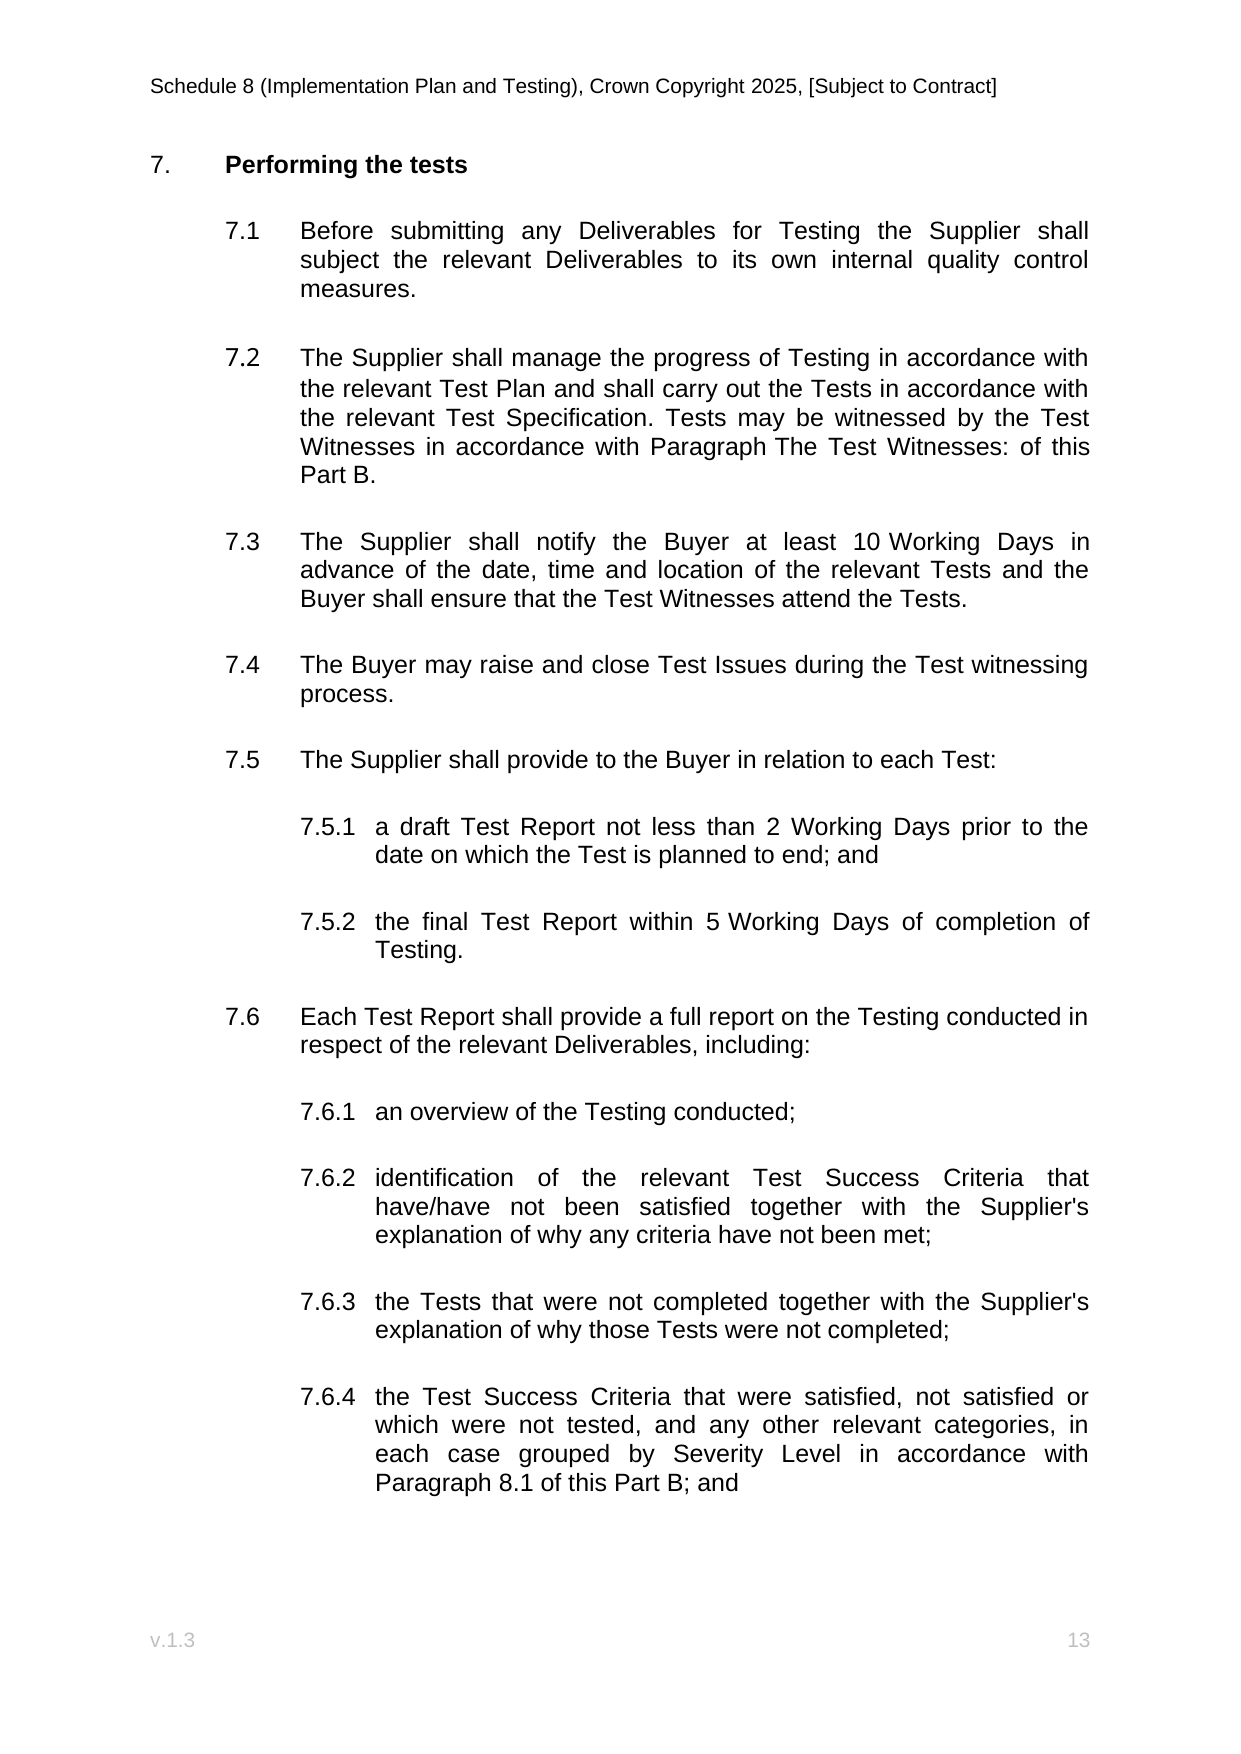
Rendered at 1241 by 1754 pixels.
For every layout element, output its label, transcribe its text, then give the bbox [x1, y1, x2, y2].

list an overview of the Testing conducted; [300, 1097, 1090, 1125]
list the Tests that were not completed together with the Supplier's explanation of why those Tests were not completed; [300, 1287, 1090, 1344]
subtitle The Buyer may raise and close Test Issues during the Test witnessing process. [225, 650, 1090, 708]
list the Test Success Criteria that were satisfied, not satisfied or which were not tested, and any other relevant categories, in each case grouped by Severity Level in accordance with Paragraph 8.1 of this Part B; and [300, 1382, 1090, 1497]
subtitle Performing the tests [150, 150, 1090, 179]
subtitle The Supplier shall provide to the Buyer in relation to each Test: [225, 745, 1090, 774]
subtitle Before submitting any Deliverables for Testing the Supplier shall subject the relevant Deliverables to its own internal quality control measures. [225, 216, 1090, 302]
subtitle The Supplier shall notify the Buyer at least 10 Working Days in advance of the date, time and location of the relevant Tests and the Buyer shall ensure that the Test Witnesses attend the Tests. [225, 527, 1090, 613]
list identification of the relevant Test Success Criteria that have/have not been satisfied together with the Supplier's explanation of why any criteria have not been met; [300, 1163, 1090, 1249]
subtitle The Supplier shall manage the progress of Testing in accordance with the relevant Test Plan and shall carry out the Tests in accordance with the relevant Test Specification. Tests may be witnessed by the Test Witnesses in accordance with Paragraph 9.3 of this Part B. [225, 340, 1090, 489]
subtitle a draft Test Report not less than 2 Working Days prior to the date on which the Test is planned to end; and [300, 812, 1090, 869]
list Each Test Report shall provide a full report on the Testing conducted in respect of the relevant Deliverables, including: [225, 1002, 1090, 1059]
subtitle the final Test Report within 5 Working Days of completion of Testing. [300, 907, 1090, 964]
